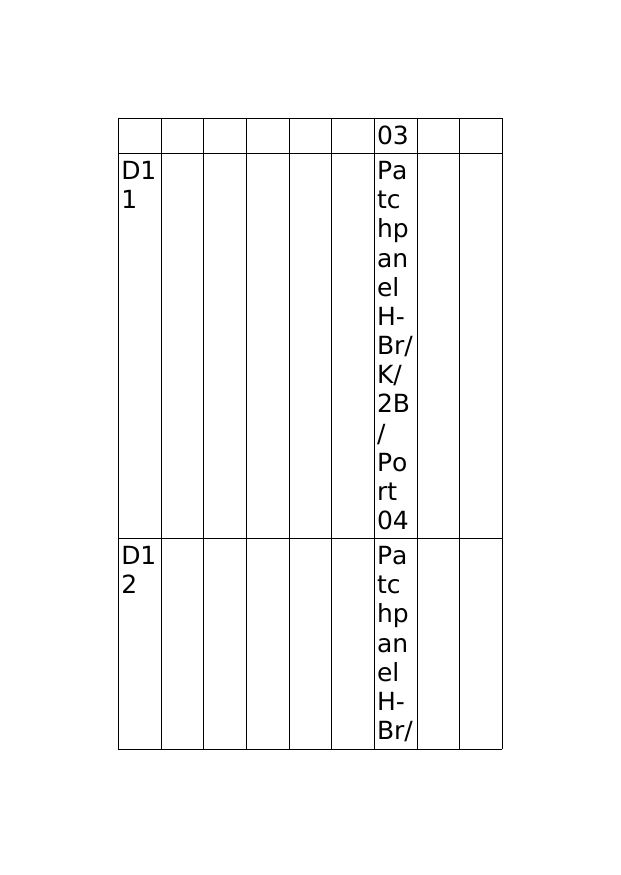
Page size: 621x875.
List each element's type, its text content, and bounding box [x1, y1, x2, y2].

table_cell [332, 154, 374, 538]
table_cell [162, 119, 203, 153]
table_cell Patchpanel H-Br/K/2B / Port 04 [375, 154, 417, 538]
table_cell [460, 119, 502, 153]
table_cell [204, 119, 246, 153]
table_cell [418, 154, 459, 538]
table_cell D11 [119, 154, 161, 538]
table_cell [332, 119, 374, 153]
table_cell [418, 539, 459, 748]
table_cell Patchpanel H-Br/ [375, 539, 417, 748]
table_cell [290, 539, 331, 748]
table_cell [460, 539, 502, 748]
table_cell [204, 154, 246, 538]
table_cell [119, 119, 161, 153]
table_cell [460, 154, 502, 538]
table_cell [247, 119, 289, 153]
table_cell [290, 119, 331, 153]
table_cell [332, 539, 374, 748]
table_cell [204, 539, 246, 748]
table_cell [290, 154, 331, 538]
table_cell [247, 154, 289, 538]
table_cell [247, 539, 289, 748]
table_cell [162, 154, 203, 538]
table_cell D12 [119, 539, 161, 748]
table_cell [162, 539, 203, 748]
table_cell [418, 119, 459, 153]
table_cell 03 [375, 119, 417, 153]
